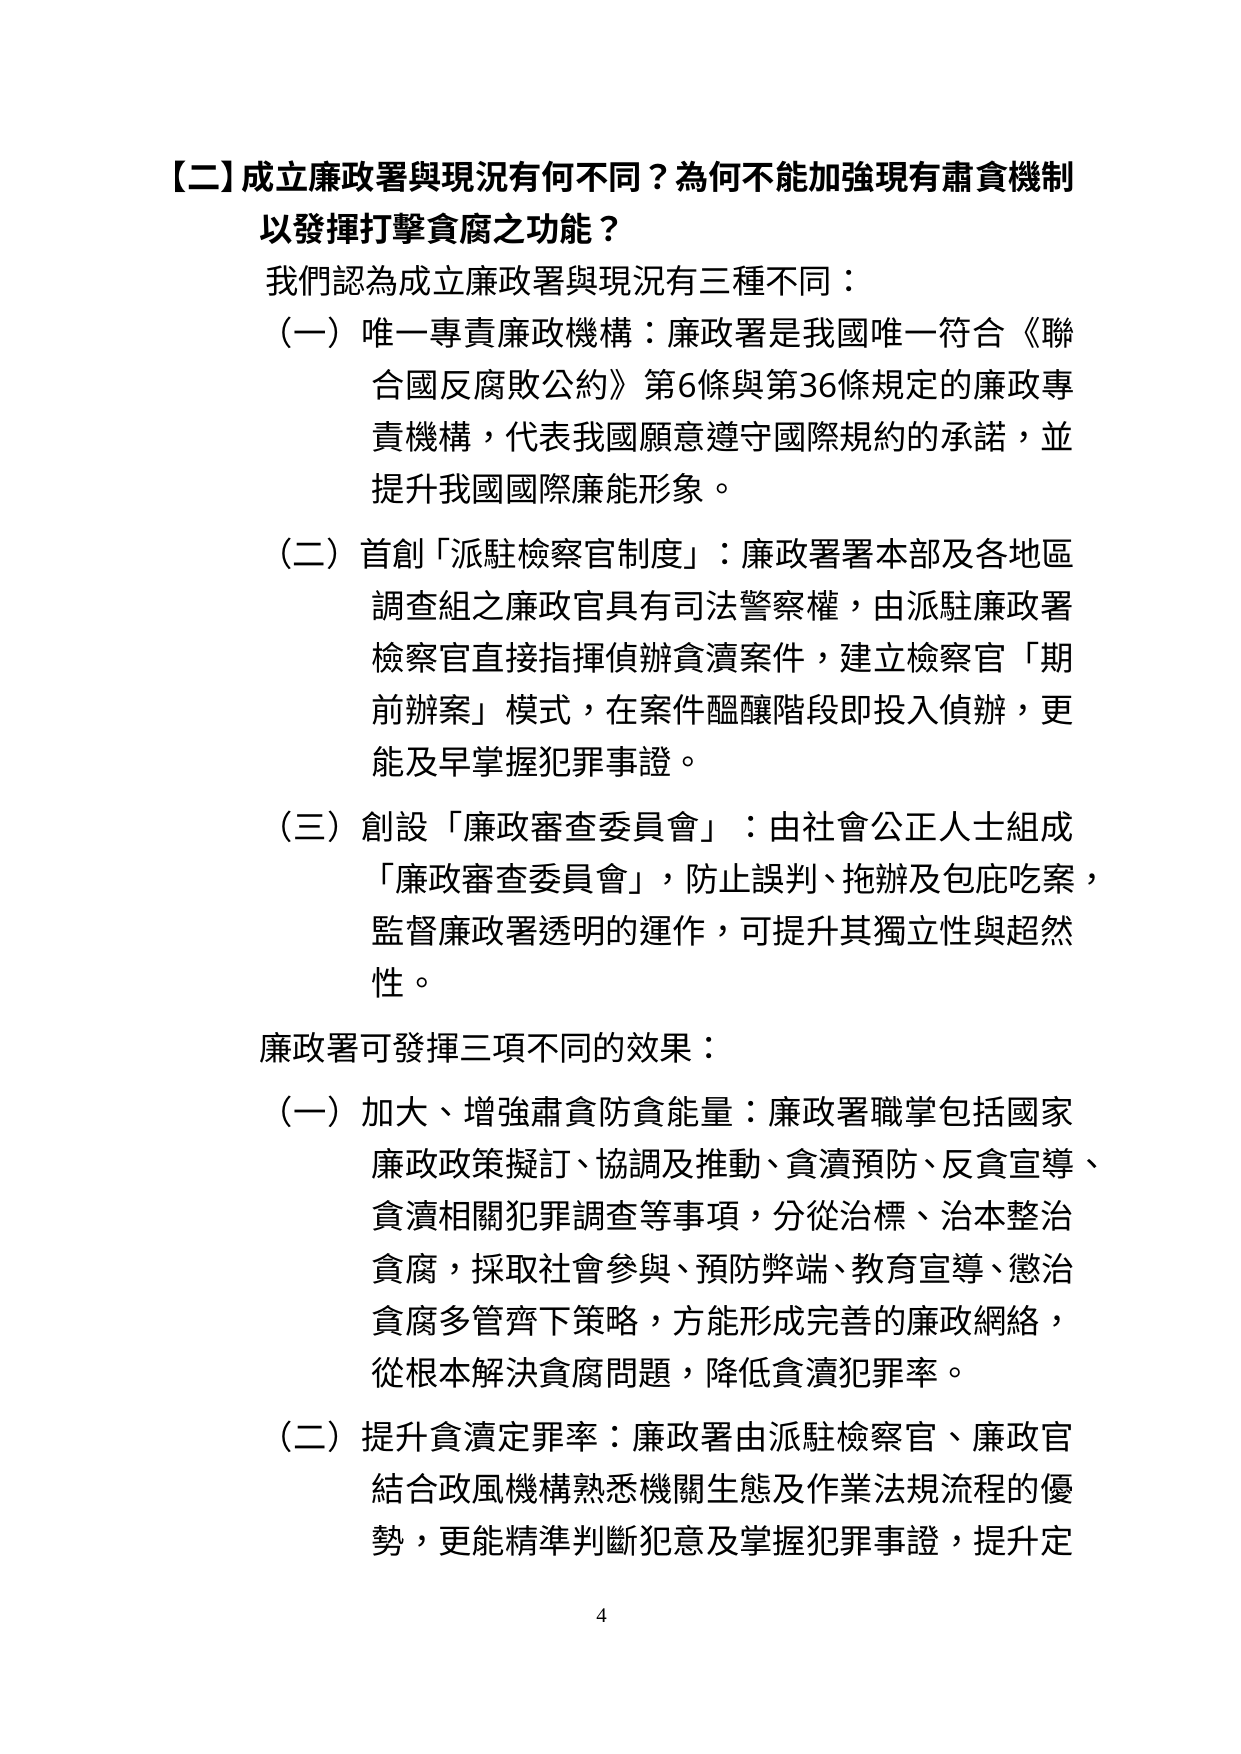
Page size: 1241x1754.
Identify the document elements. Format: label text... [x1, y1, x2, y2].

text （三）創設「廉政審查委員會」：由社會公正人士組成「廉政審查委員會」，防止誤判、拖辦及包庇吃案，監督廉政署透明的運作，可提升其獨立性與超然性。 [259, 798, 1075, 1006]
text （二）首創「派駐檢察官制度」：廉政署署本部及各地區調查組之廉政官具有司法警察權，由派駐廉政署檢察官直接指揮偵辦貪瀆案件，建立檢察官「期前辦案」模式，在案件醞釀階段即投入偵辦，更能及早掌握犯罪事證。 [259, 525, 1075, 785]
text 我們認為成立廉政署與現況有三種不同： [165, 252, 1075, 304]
text （二）提升貪瀆定罪率：廉政署由派駐檢察官、廉政官結合政風機構熟悉機關生態及作業法規流程的優勢，更能精準判斷犯意及掌握犯罪事證，提升定 [259, 1408, 1075, 1564]
text （一）加大、增強肅貪防貪能量：廉政署職掌包括國家廉政政策擬訂、協調及推動、貪瀆預防、反貪宣導、貪瀆相關犯罪調查等事項，分從治標、治本整治貪腐，採取社會參與、預防弊端、教育宣導、懲治貪腐多管齊下策略，方能形成完善的廉政網絡，從根本解決貪腐問題，降低貪瀆犯罪率。 [259, 1083, 1075, 1396]
text 【二】成立廉政署與現況有何不同？為何不能加強現有肅貪機制以發揮打擊貪腐之功能？ [165, 148, 1075, 252]
text 廉政署可發揮三項不同的效果： [259, 1018, 1075, 1071]
text （一）唯一專責廉政機構：廉政署是我國唯一符合《聯合國反腐敗公約》第6條與第36條規定的廉政專責機構，代表我國願意遵守國際規約的承諾，並提升我國國際廉能形象。 [259, 304, 1075, 512]
